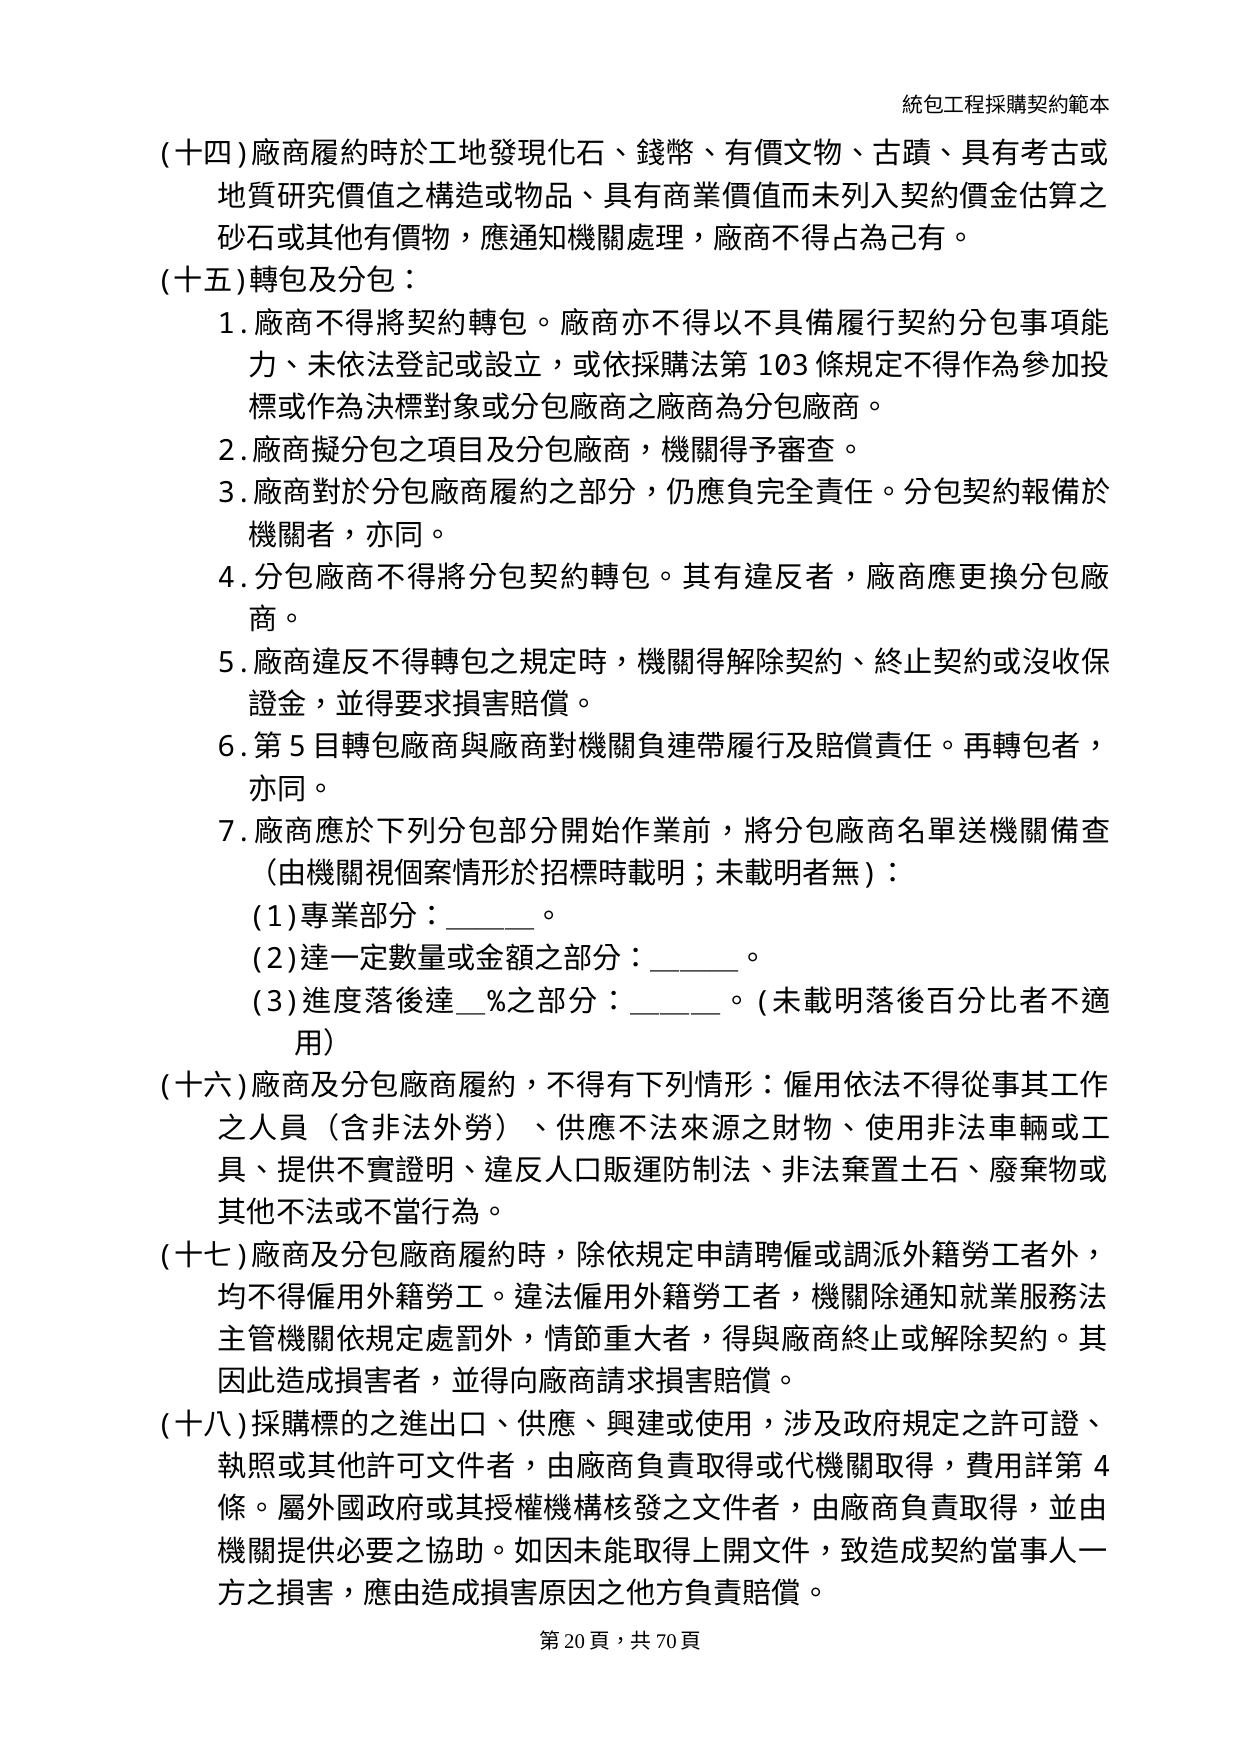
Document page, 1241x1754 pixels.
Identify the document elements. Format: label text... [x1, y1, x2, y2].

text (十六)廠商及分包廠商履約，不得有下列情形：僱用依法不得從事其工作之人員（含非法外勞）、供應不法來源之財物、使用非法車輛或工具、提供不實證明、違反人口販運防制法、非法棄置土石、廢棄物或其他不法或不當行為。 [156, 1062, 1110, 1231]
text 5.廠商違反不得轉包之規定時，機關得解除契約、終止契約或沒收保證金，並得要求損害賠償。 [217, 638, 1110, 723]
text 7.廠商應於下列分包部分開始作業前，將分包廠商名單送機關備查（由機關視個案情形於招標時載明；未載明者無)： [217, 807, 1110, 892]
text 6.第5目轉包廠商與廠商對機關負連帶履行及賠償責任。再轉包者，亦同。 [217, 723, 1110, 807]
text (3)進度落後達＿%之部分：＿＿＿。(未載明落後百分比者不適用） [248, 977, 1110, 1062]
text 2.廠商擬分包之項目及分包廠商，機關得予審查。 [217, 426, 1110, 469]
text (十七)廠商及分包廠商履約時，除依規定申請聘僱或調派外籍勞工者外，均不得僱用外籍勞工。違法僱用外籍勞工者，機關除通知就業服務法主管機關依規定處罰外，情節重大者，得與廠商終止或解除契約。其因此造成損害者，並得向廠商請求損害賠償。 [156, 1231, 1110, 1400]
text 4.分包廠商不得將分包契約轉包。其有違反者，廠商應更換分包廠商。 [217, 553, 1110, 638]
text 3.廠商對於分包廠商履約之部分，仍應負完全責任。分包契約報備於機關者，亦同。 [217, 469, 1110, 553]
text (十八)採購標的之進出口、供應、興建或使用，涉及政府規定之許可證、執照或其他許可文件者，由廠商負責取得或代機關取得，費用詳第4條。屬外國政府或其授權機構核發之文件者，由廠商負責取得，並由機關提供必要之協助。如因未能取得上開文件，致造成契約當事人一方之損害，應由造成損害原因之他方負責賠償。 [156, 1400, 1110, 1612]
text (十五)轉包及分包： [156, 257, 1110, 299]
text (1)專業部分：＿＿＿。 [248, 892, 1110, 935]
text 1.廠商不得將契約轉包。廠商亦不得以不具備履行契約分包事項能力、未依法登記或設立，或依採購法第103條規定不得作為參加投標或作為決標對象或分包廠商之廠商為分包廠商。 [217, 299, 1110, 426]
text (2)達一定數量或金額之部分：＿＿＿。 [248, 935, 1110, 977]
text (十四)廠商履約時於工地發現化石、錢幣、有價文物、古蹟、具有考古或地質研究價值之構造或物品、具有商業價值而未列入契約價金估算之砂石或其他有價物，應通知機關處理，廠商不得占為己有。 [156, 130, 1110, 257]
